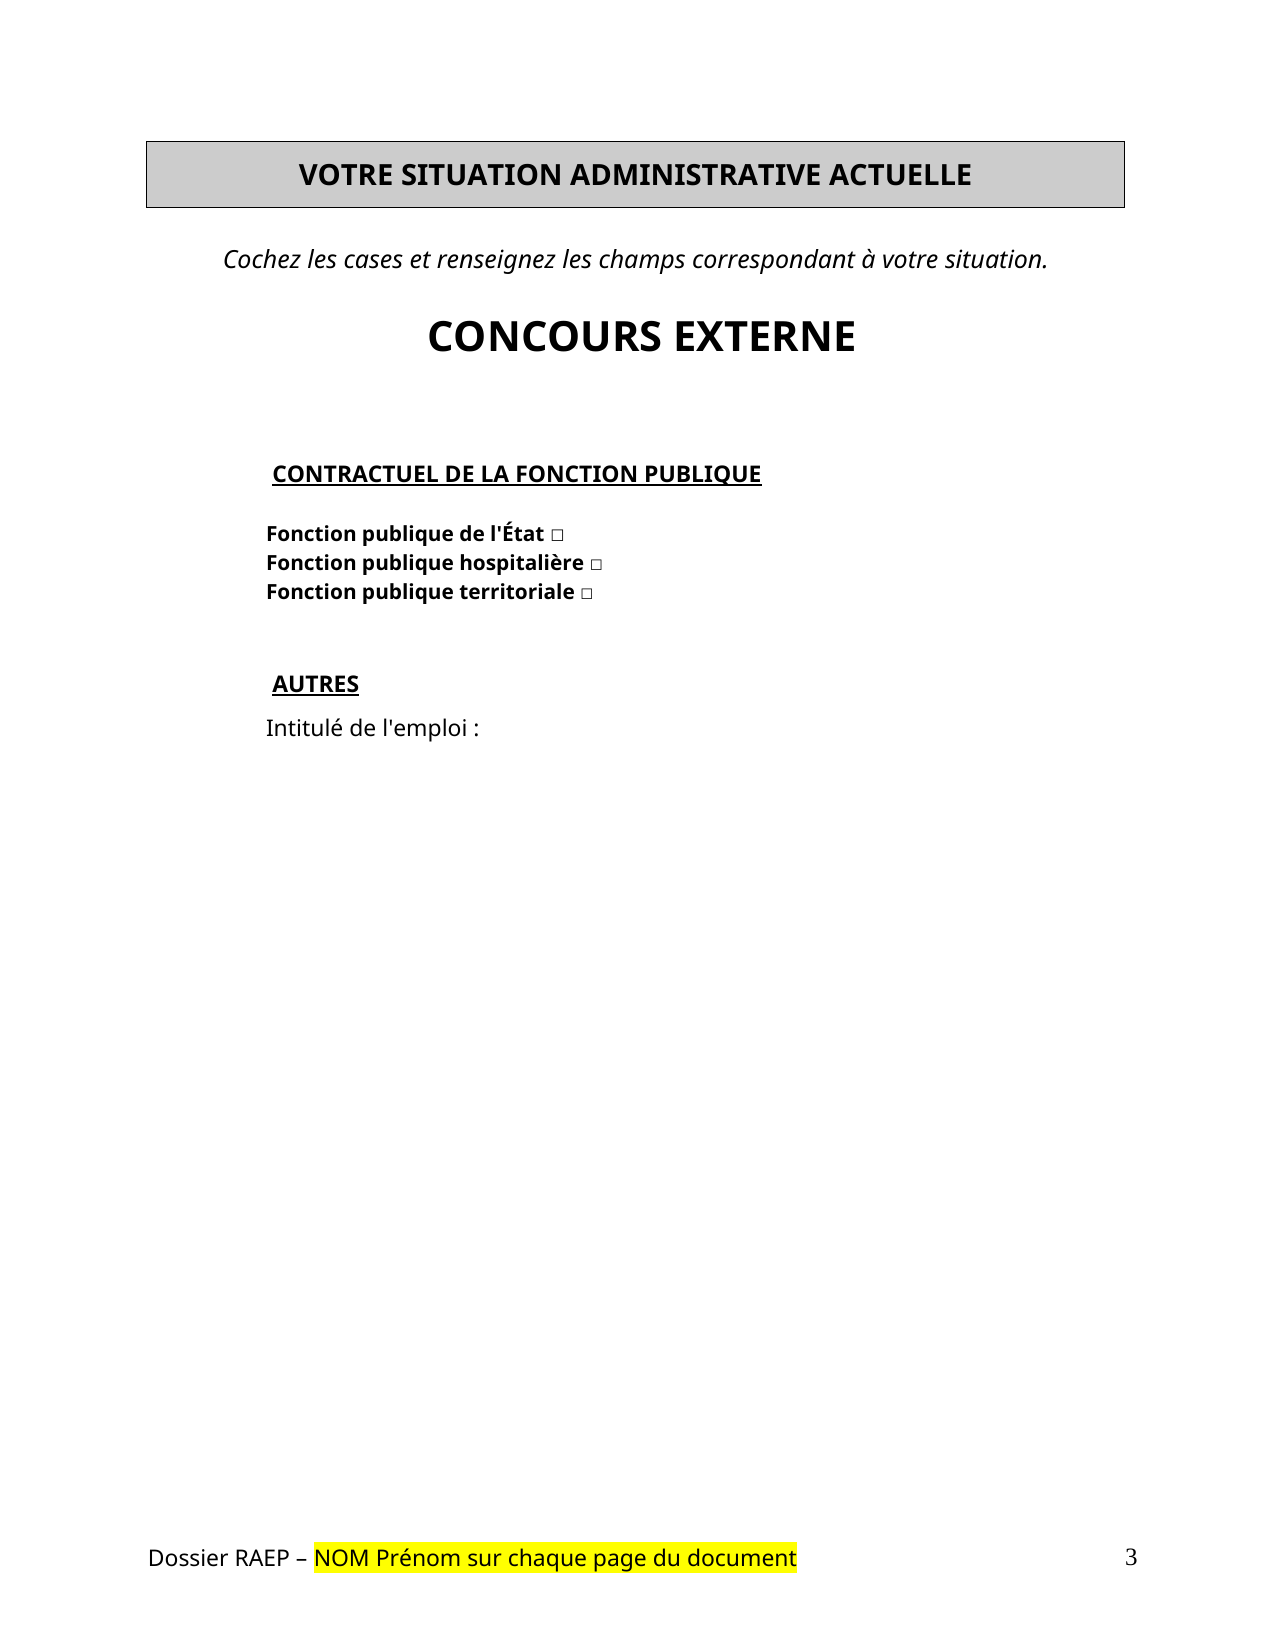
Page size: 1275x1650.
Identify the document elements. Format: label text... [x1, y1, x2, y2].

text AUTRES [260, 668, 1127, 699]
text Cochez les cases et renseignez les champs correspondant à votre situation. [148, 242, 1127, 276]
text Fonction publique de l'État ☐ [266, 517, 1127, 548]
text Intitulé de l'emploi : [266, 712, 1127, 743]
text CONTRACTUEL DE LA FONCTION PUBLIQUE [260, 457, 1127, 489]
subtitle CONCOURS EXTERNE [148, 307, 1136, 364]
text Fonction publique hospitalière ☐ [266, 548, 1127, 577]
text Fonction publique territoriale ☐ [266, 577, 1127, 605]
table_header VOTRE SITUATION ADMINISTRATIVE ACTUELLE [147, 142, 1124, 207]
